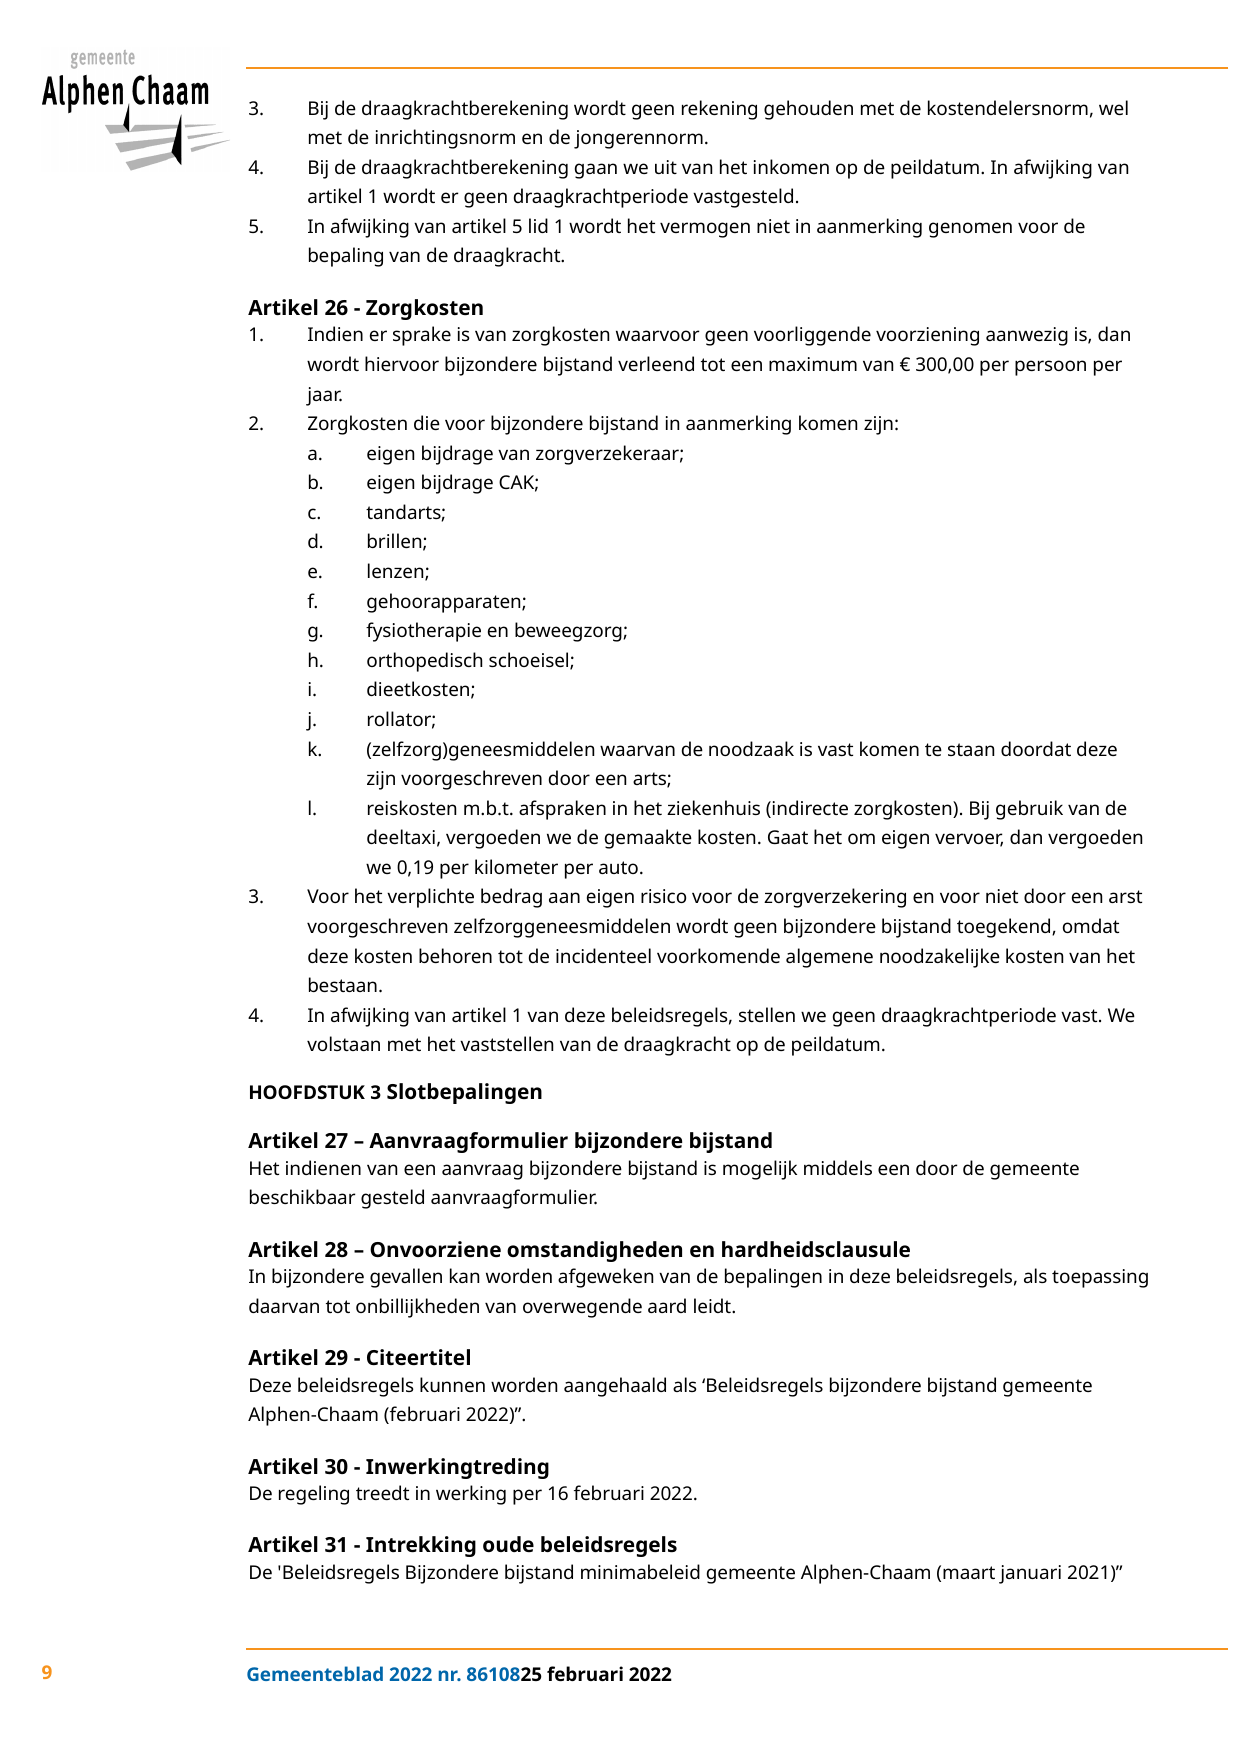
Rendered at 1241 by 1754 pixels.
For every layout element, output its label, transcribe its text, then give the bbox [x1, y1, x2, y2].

text Artikel 30 - Inwerkingtreding [248, 1452, 1152, 1480]
list eigen bijdrage van zorgverzekeraar; [307, 440, 1152, 466]
text In bijzondere gevallen kan worden afgeweken van de bepalingen in deze beleidsregels, als toepassing daarvan tot onbillijkheden van overwegende aard leidt. [248, 1263, 1152, 1319]
list rollator; [307, 706, 1152, 732]
text Artikel 31 - Intrekking oude beleidsregels [248, 1531, 1152, 1559]
list Voor het verplichte bedrag aan eigen risico voor de zorgverzekering en voor niet door een arst voorgeschreven zelfzorggeneesmiddelen wordt geen bijzondere bijstand toegekend, omdat deze kosten behoren tot de incidenteel voorkomende algemene noodzakelijke kosten van het bestaan. [248, 884, 1152, 998]
list Bij de draagkrachtberekening wordt geen rekening gehouden met de kostendelersnorm, wel met de inrichtingsnorm en de jongerennorm. [248, 95, 1152, 150]
list tandarts; [307, 499, 1152, 525]
list In afwijking van artikel 5 lid 1 wordt het vermogen niet in aanmerking genomen voor de bepaling van de draagkracht. [248, 213, 1152, 268]
list reiskosten m.b.t. afspraken in het ziekenhuis (indirecte zorgkosten). Bij gebruik van de deeltaxi, vergoeden we de gemaakte kosten. Gaat het om eigen vervoer, dan vergoeden we 0,19 per kilometer per auto. [307, 795, 1152, 880]
text Artikel 27 – Aanvraagformulier bijzondere bijstand [248, 1126, 1152, 1155]
list In afwijking van artikel 1 van deze beleidsregels, stellen we geen draagkrachtperiode vast. We volstaan met het vaststellen van de draagkracht op de peildatum. [248, 1002, 1152, 1057]
list gehoorapparaten; [307, 588, 1152, 613]
text Het indienen van een aanvraag bijzondere bijstand is mogelijk middels een door de gemeente beschikbaar gesteld aanvraagformulier. [248, 1155, 1152, 1210]
list Indien er sprake is van zorgkosten waarvoor geen voorliggende voorziening aanwezig is, dan wordt hiervoor bijzondere bijstand verleend tot een maximum van € 300,00 per persoon per jaar. [248, 322, 1152, 406]
list orthopedisch schoeisel; [307, 647, 1152, 673]
text Artikel 26 - Zorgkosten [248, 293, 1152, 322]
text HOOFDSTUK 3 Slotbepalingen [248, 1077, 1152, 1106]
list fysiotherapie en beweegzorg; [307, 617, 1152, 643]
list eigen bijdrage CAK; [307, 469, 1152, 495]
list (zelfzorg)geneesmiddelen waarvan de noodzaak is vast komen te staan doordat deze zijn voorgeschreven door een arts; [307, 736, 1152, 791]
list Zorgkosten die voor bijzondere bijstand in aanmerking komen zijn: [248, 410, 1152, 436]
text Artikel 28 – Onvoorziene omstandigheden en hardheidsclausule [248, 1235, 1152, 1263]
picture [41, 47, 231, 172]
text Artikel 29 - Citeertitel [248, 1343, 1152, 1372]
text De regeling treedt in werking per 16 februari 2022. [248, 1480, 1152, 1506]
text Deze beleidsregels kunnen worden aangehaald als ‘Beleidsregels bijzondere bijstand gemeente Alphen-Chaam (februari 2022)”. [248, 1372, 1152, 1427]
list dieetkosten; [307, 677, 1152, 702]
text De 'Beleidsregels Bijzondere bijstand minimabeleid gemeente Alphen-Chaam (maart januari 2021)” [248, 1559, 1152, 1585]
list lenzen; [307, 558, 1152, 584]
list brillen; [307, 529, 1152, 554]
list Bij de draagkrachtberekening gaan we uit van het inkomen op de peildatum. In afwijking van artikel 1 wordt er geen draagkrachtperiode vastgesteld. [248, 154, 1152, 209]
